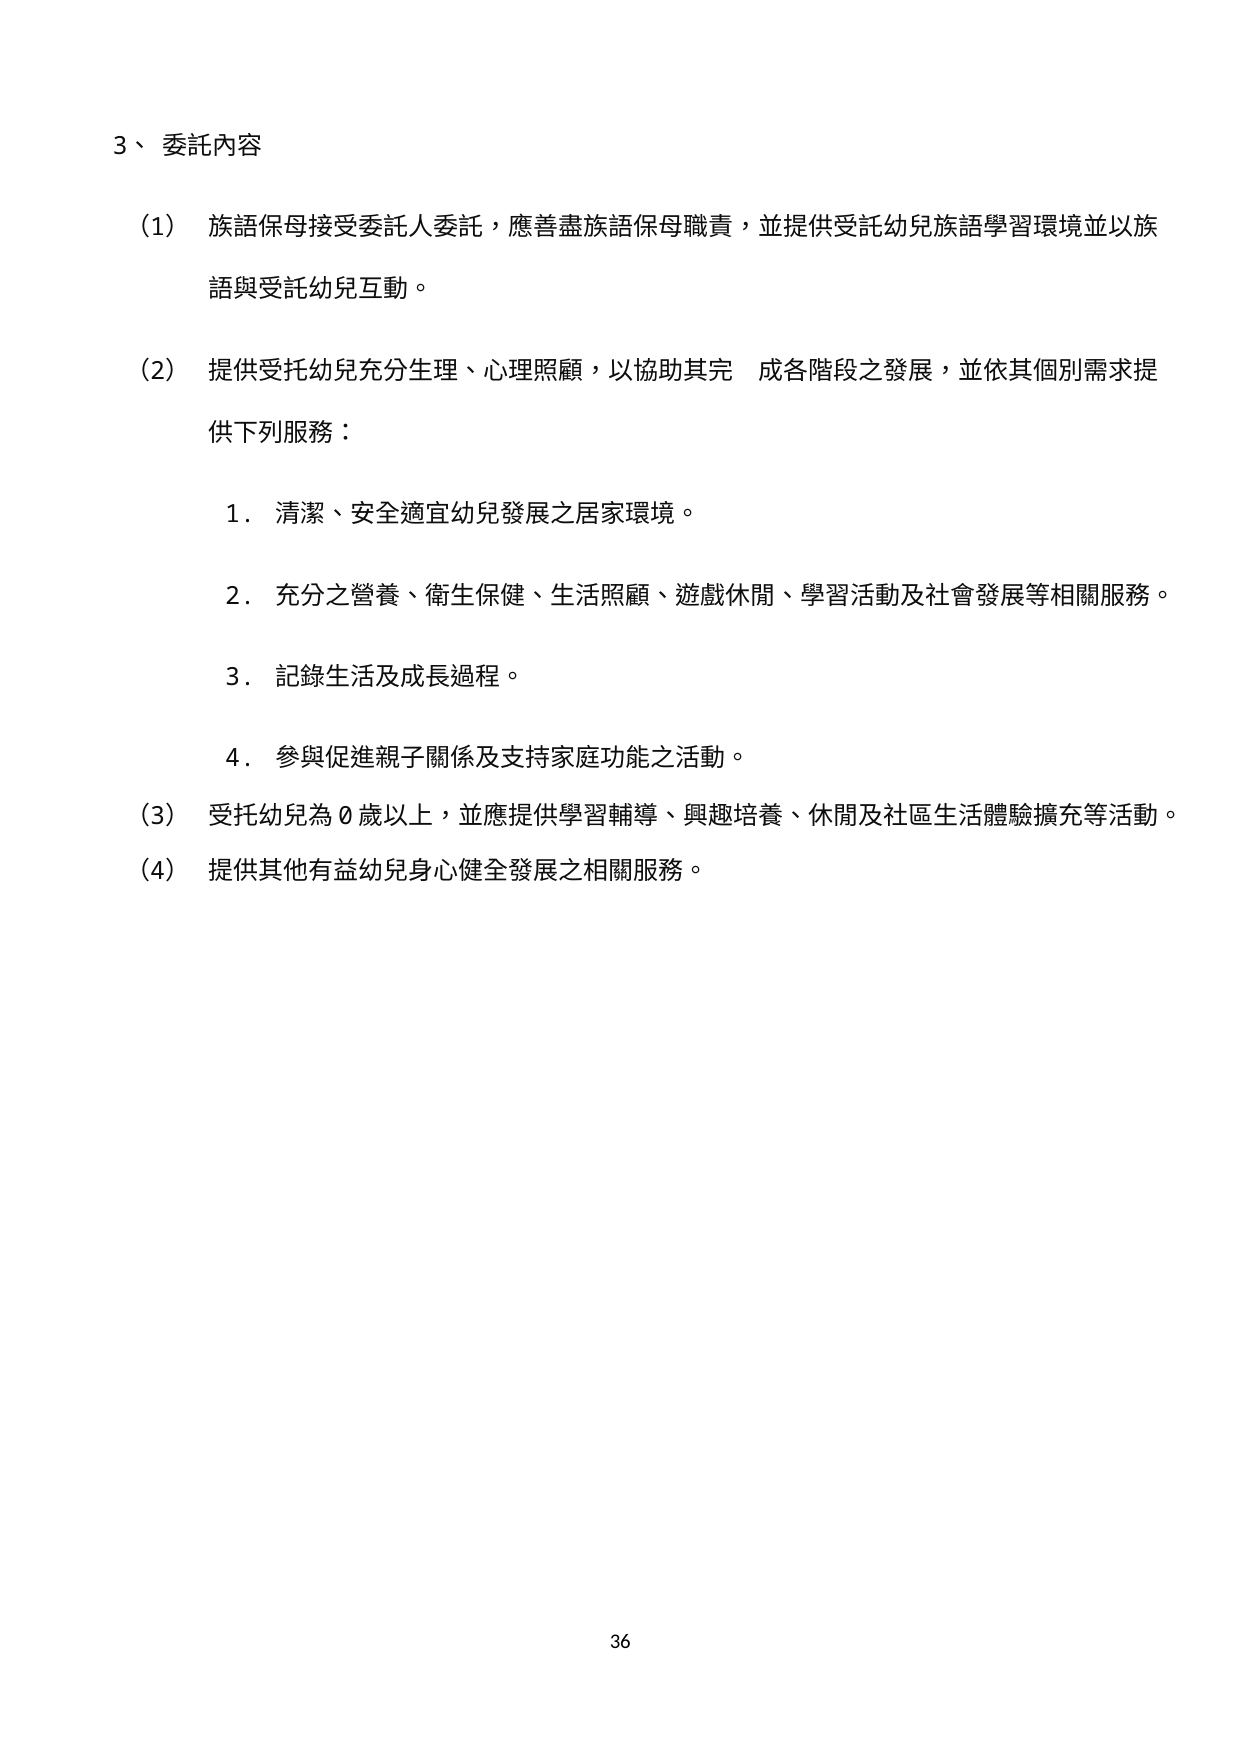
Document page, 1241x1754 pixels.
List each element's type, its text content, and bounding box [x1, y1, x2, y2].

list 委託內容 [112, 102, 1165, 164]
list 記錄生活及成長過程。 [225, 633, 1165, 695]
list 受托幼兒為0歲以上，並應提供學習輔導、興趣培養、休閒及社區生活體驗擴充等活動。 [125, 795, 1165, 832]
list 參與促進親子關係及支持家庭功能之活動。 [225, 714, 1165, 777]
list 提供其他有益幼兒身心健全發展之相關服務。 [125, 850, 1165, 887]
list 提供受托幼兒充分生理、心理照顧，以協助其完 成各階段之發展，並依其個別需求提供下列服務： [125, 327, 1165, 452]
list 族語保母接受委託人委託，應善盡族語保母職責，並提供受託幼兒族語學習環境並以族語與受託幼兒互動。 [125, 183, 1165, 308]
list 充分之營養、衛生保健、生活照顧、遊戲休閒、學習活動及社會發展等相關服務。 [225, 552, 1165, 614]
list 清潔、安全適宜幼兒發展之居家環境。 [225, 470, 1165, 533]
